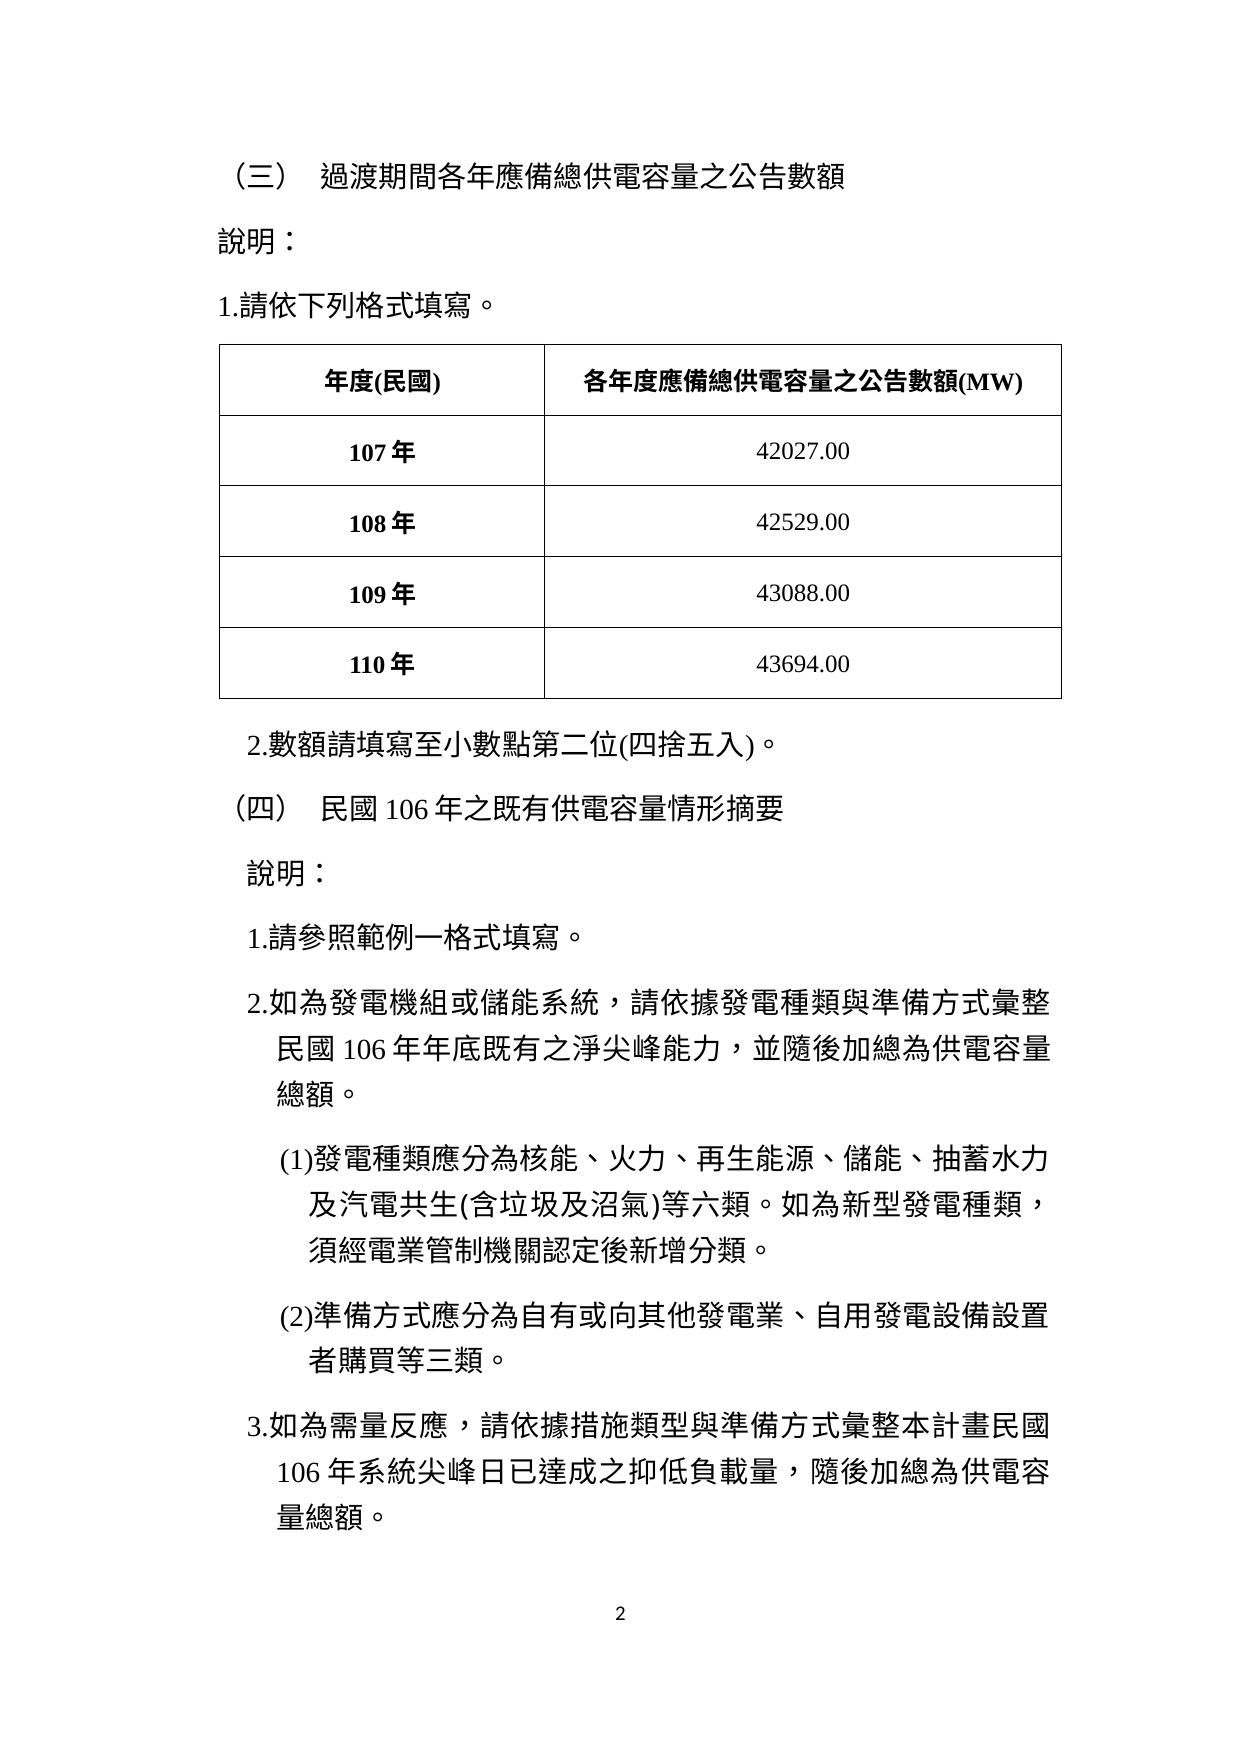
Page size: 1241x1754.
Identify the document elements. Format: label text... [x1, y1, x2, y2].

text (2)準備方式應分為自有或向其他發電業、自用發電設備設置者購買等三類。 [279, 1288, 1053, 1380]
table_cell 109年 [220, 557, 544, 627]
table_cell 42027.00 [545, 416, 1061, 485]
table_cell 107年 [220, 416, 544, 485]
table_cell 108年 [220, 486, 544, 556]
text 3.如為需量反應，請依據措施類型與準備方式彙整本計畫民國106年系統尖峰日已達成之抑低負載量，隨後加總為供電容量總額。 [247, 1399, 1053, 1536]
list 過渡期間各年應備總供電容量之公告數額 [217, 150, 1053, 196]
table_header 年度(民國) [220, 345, 544, 414]
text 2.數額請填寫至小數點第二位(四捨五入)。 [247, 718, 1053, 763]
text 說明： [217, 214, 1053, 260]
text 1.請參照範例一格式填寫。 [247, 911, 1053, 957]
text (1)發電種類應分為核能、火力、再生能源、儲能、抽蓄水力及汽電共生(含垃圾及沼氣)等六類。如為新型發電種類，須經電業管制機關認定後新增分類。 [279, 1132, 1053, 1270]
table_cell 43088.00 [545, 557, 1061, 627]
table_header 各年度應備總供電容量之公告數額(MW) [545, 345, 1061, 414]
table_cell 110年 [220, 628, 544, 698]
text 2.如為發電機組或儲能系統，請依據發電種類與準備方式彙整民國106年年底既有之淨尖峰能力，並隨後加總為供電容量總額。 [247, 976, 1053, 1113]
table_cell 43694.00 [545, 628, 1061, 698]
list 民國106年之既有供電容量情形摘要 [217, 782, 1053, 828]
text 說明： [247, 847, 1053, 893]
text 1.請依下列格式填寫。 [217, 279, 1053, 325]
table_cell 42529.00 [545, 486, 1061, 556]
